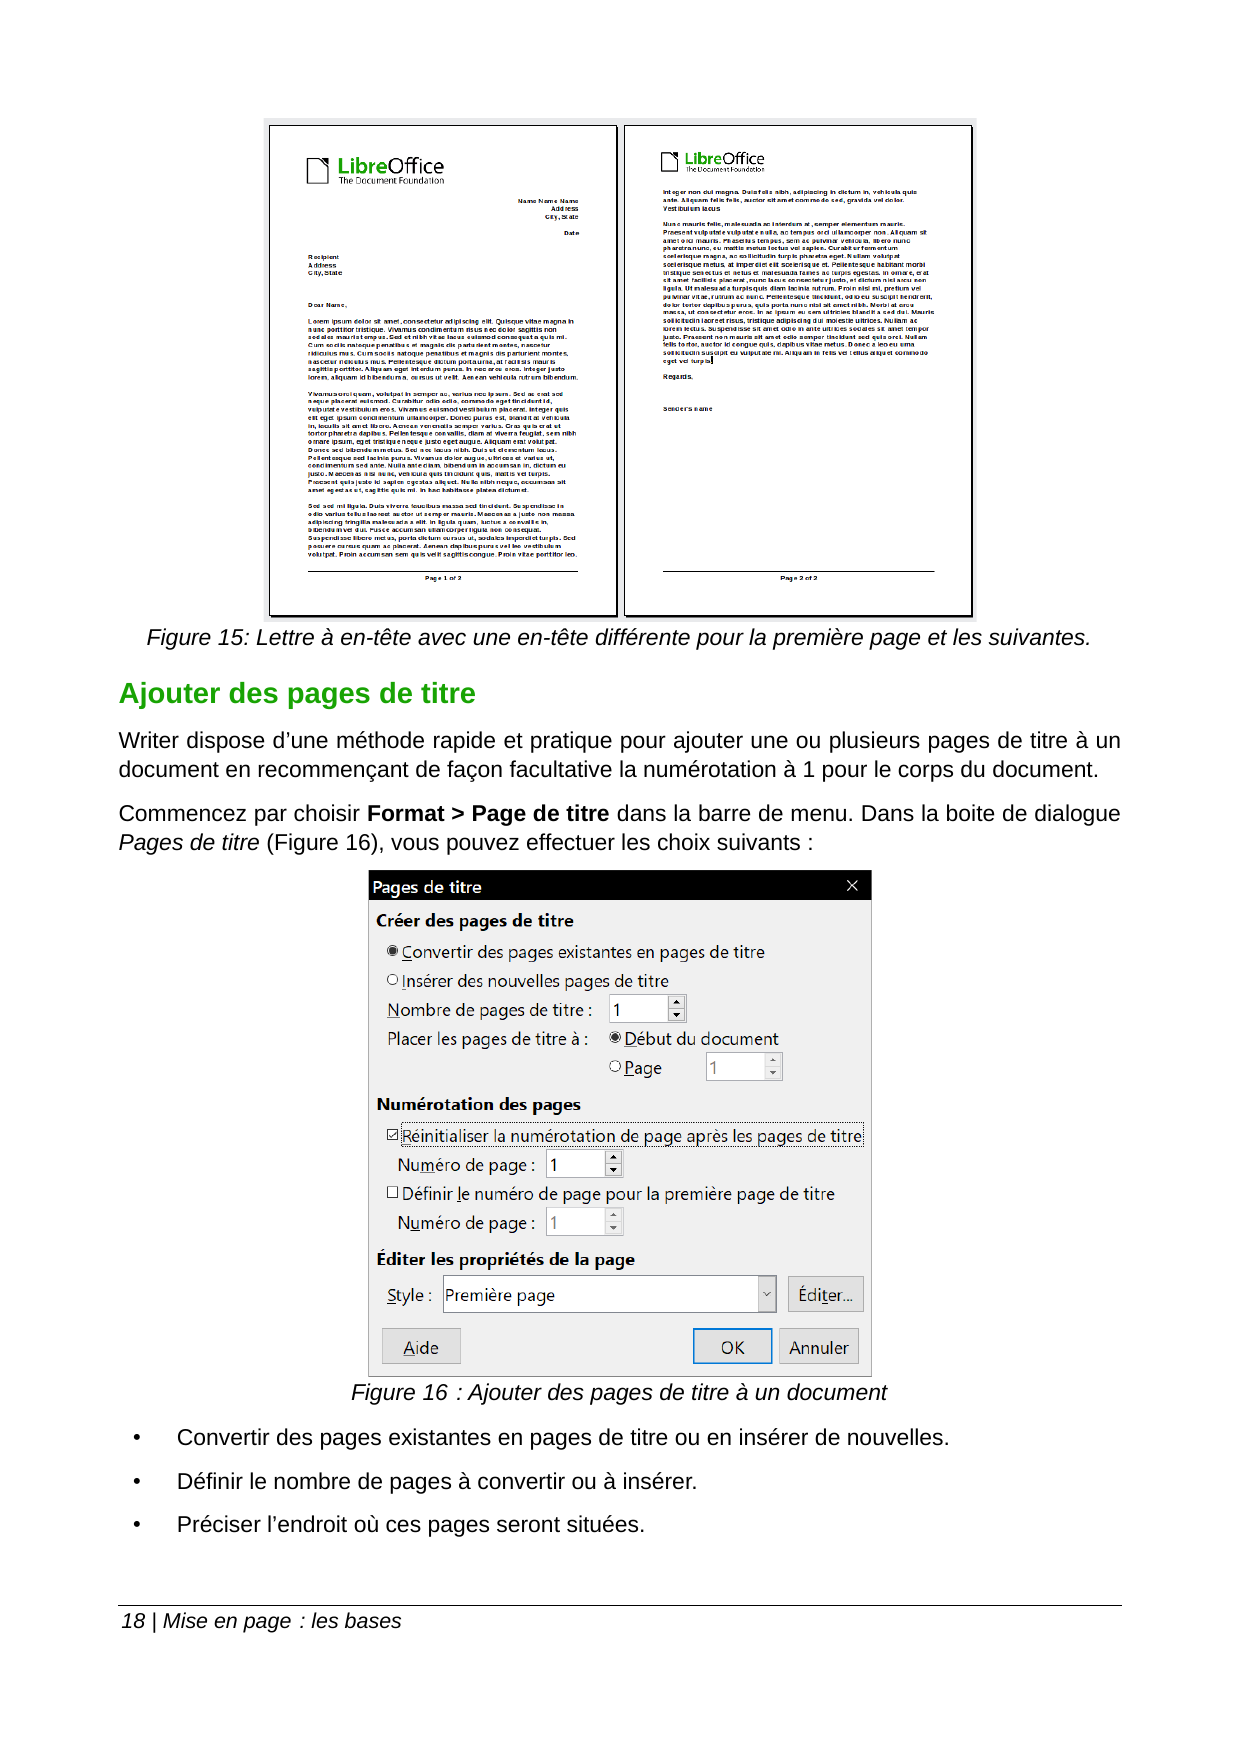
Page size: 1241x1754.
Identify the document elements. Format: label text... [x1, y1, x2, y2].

picture [263, 118, 977, 622]
list Préciser l’endroit où ces pages seront situées. [133, 1508, 1122, 1538]
text Writer dispose d’une méthode rapide et pratique pour ajouter une ou plusieurs pages de titre à un document en recommençant de façon facultative la numérotation à 1 pour le corps du document. [118, 724, 1122, 783]
text Figure 15: Lettre à en-tête avec une en-tête différente pour la première page et les suivantes. [118, 622, 1122, 651]
text Commencez par choisir Format > Page de titre dans la barre de menu. Dans la boite de dialogue Pages de titre (Figure 16), vous pouvez effectuer les choix suivants : [118, 797, 1122, 856]
subtitle Ajouter des pages de titre [118, 681, 1122, 710]
list Convertir des pages existantes en pages de titre ou en insérer de nouvelles. [133, 1421, 1122, 1450]
text Figure 16 : Ajouter des pages de titre à un document [118, 1377, 1122, 1406]
picture [368, 870, 872, 1377]
list Définir le nombre de pages à convertir ou à insérer. [133, 1465, 1122, 1494]
